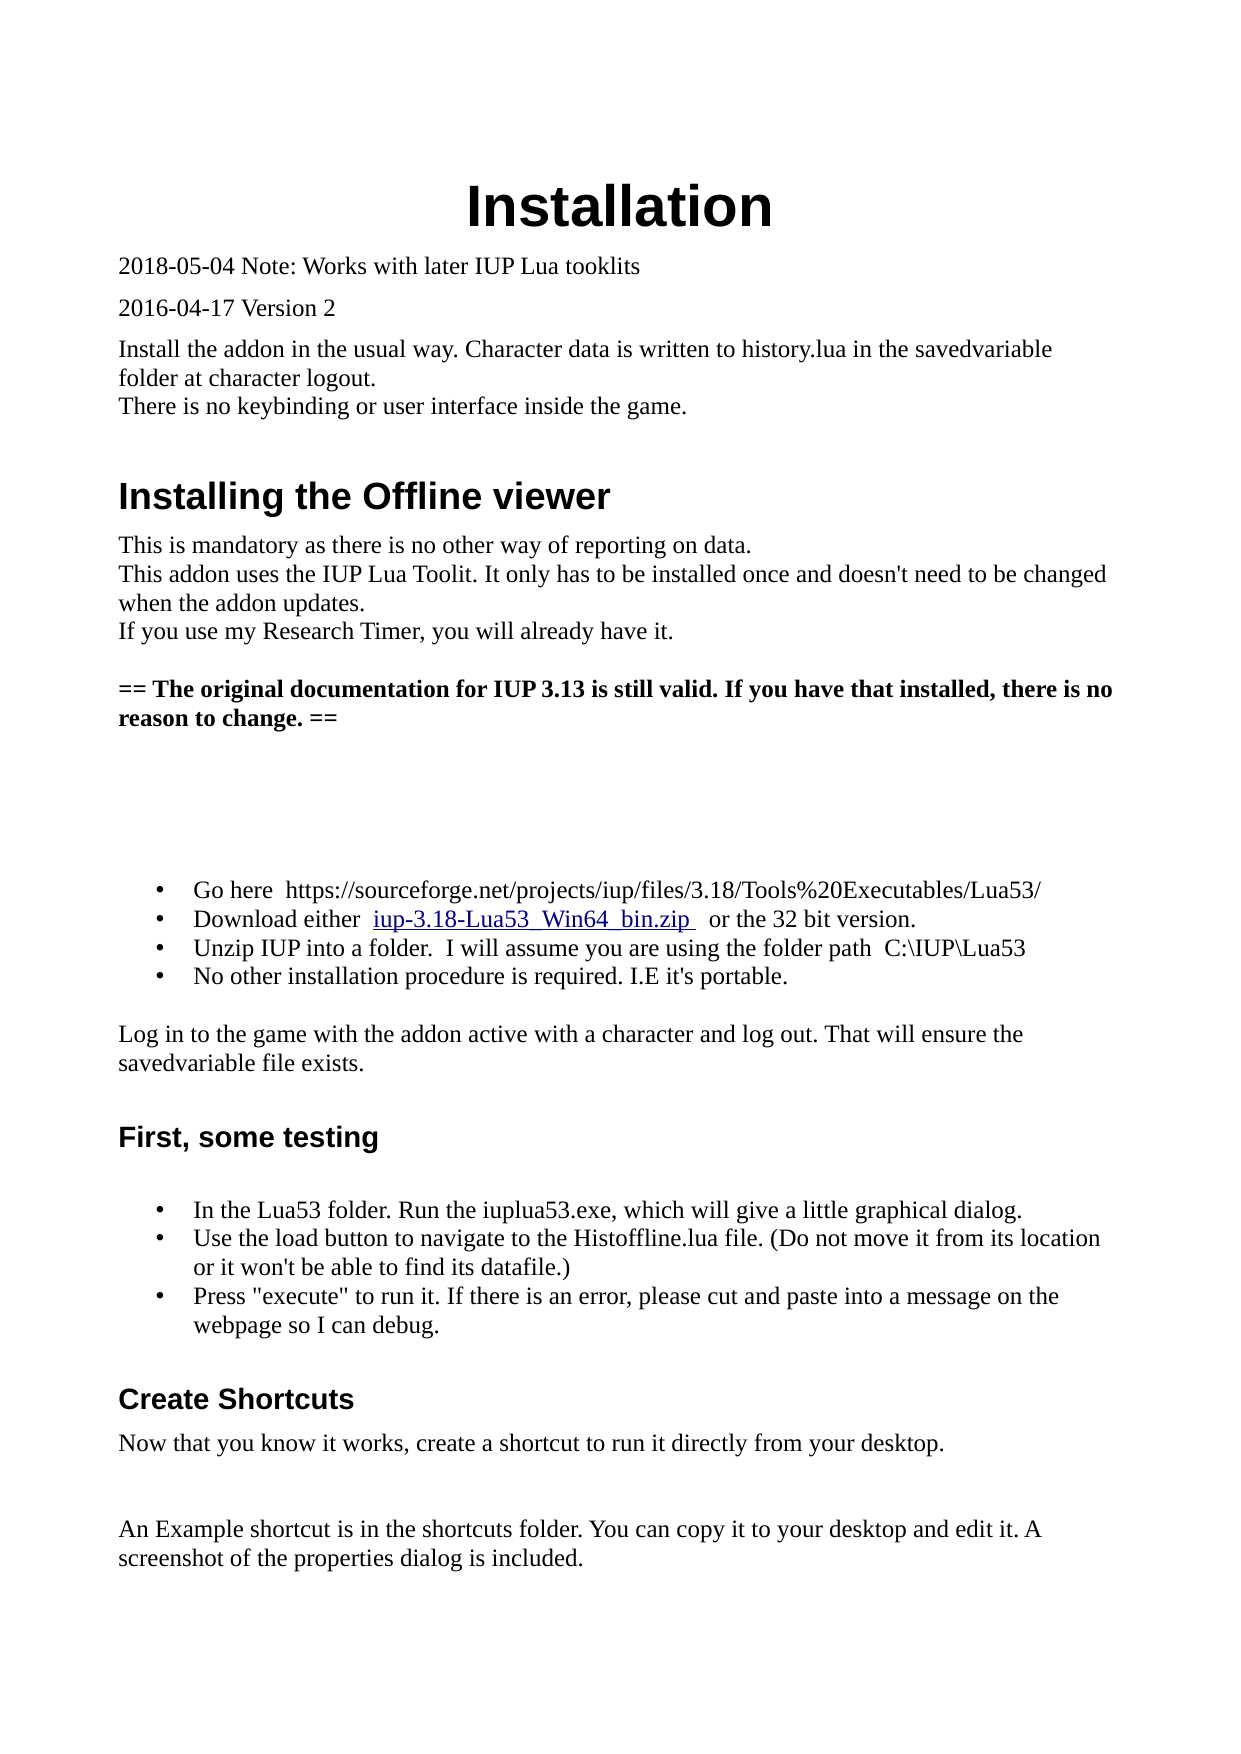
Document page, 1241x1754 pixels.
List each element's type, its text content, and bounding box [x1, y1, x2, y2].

list No other installation procedure is required. I.E it's portable. [156, 961, 1122, 990]
text If you use my Research Timer, you will already have it. [118, 616, 1122, 645]
text Install the addon in the usual way. Character data is written to history.lua in the savedvariable folder at character logout. [118, 334, 1122, 391]
text Log in to the game with the addon active with a character and log out. That will ensure the savedvariable file exists. [118, 1019, 1122, 1076]
subtitle Installing the Offline viewer [118, 474, 1122, 518]
subtitle First, some testing [118, 1120, 1122, 1153]
subtitle Create Shortcuts [118, 1382, 1122, 1416]
list Press "execute" to run it. If there is an error, please cut and paste into a message on the webpage so I can debug. [156, 1281, 1122, 1338]
text This addon uses the IUP Lua Toolit. It only has to be installed once and doesn't need to be changed when the addon updates. [118, 559, 1122, 616]
text An Example shortcut is in the shortcuts folder. You can copy it to your desktop and edit it. A screenshot of the properties dialog is included. [118, 1514, 1122, 1572]
title Installation [118, 172, 1122, 239]
text 2016-04-17 Version 2 [118, 293, 1122, 321]
text This is mandatory as there is no other way of reporting on data. [118, 530, 1122, 559]
text Now that you know it works, create a shortcut to run it directly from your desktop. [118, 1428, 1122, 1457]
list Download either iup-3.18-Lua53_Win64_bin.zip or the 32 bit version. [156, 904, 1122, 933]
list Unzip IUP into a folder. I will assume you are using the folder path C:\IUP\Lua53 [156, 933, 1122, 961]
text == The original documentation for IUP 3.13 is still valid. If you have that installed, there is no reason to change. == [118, 674, 1122, 731]
list Use the load button to navigate to the Histoffline.lua file. (Do not move it from its location or it won't be able to find its datafile.) [156, 1223, 1122, 1281]
text There is no keybinding or user interface inside the game. [118, 391, 1122, 420]
text 2018-05-04 Note: Works with later IUP Lua tooklits [118, 251, 1122, 280]
list Go here https://sourceforge.net/projects/iup/files/3.18/Tools%20Executables/Lua53/ [156, 875, 1122, 904]
list In the Lua53 folder. Run the iuplua53.exe, which will give a little graphical dialog. [156, 1195, 1122, 1223]
